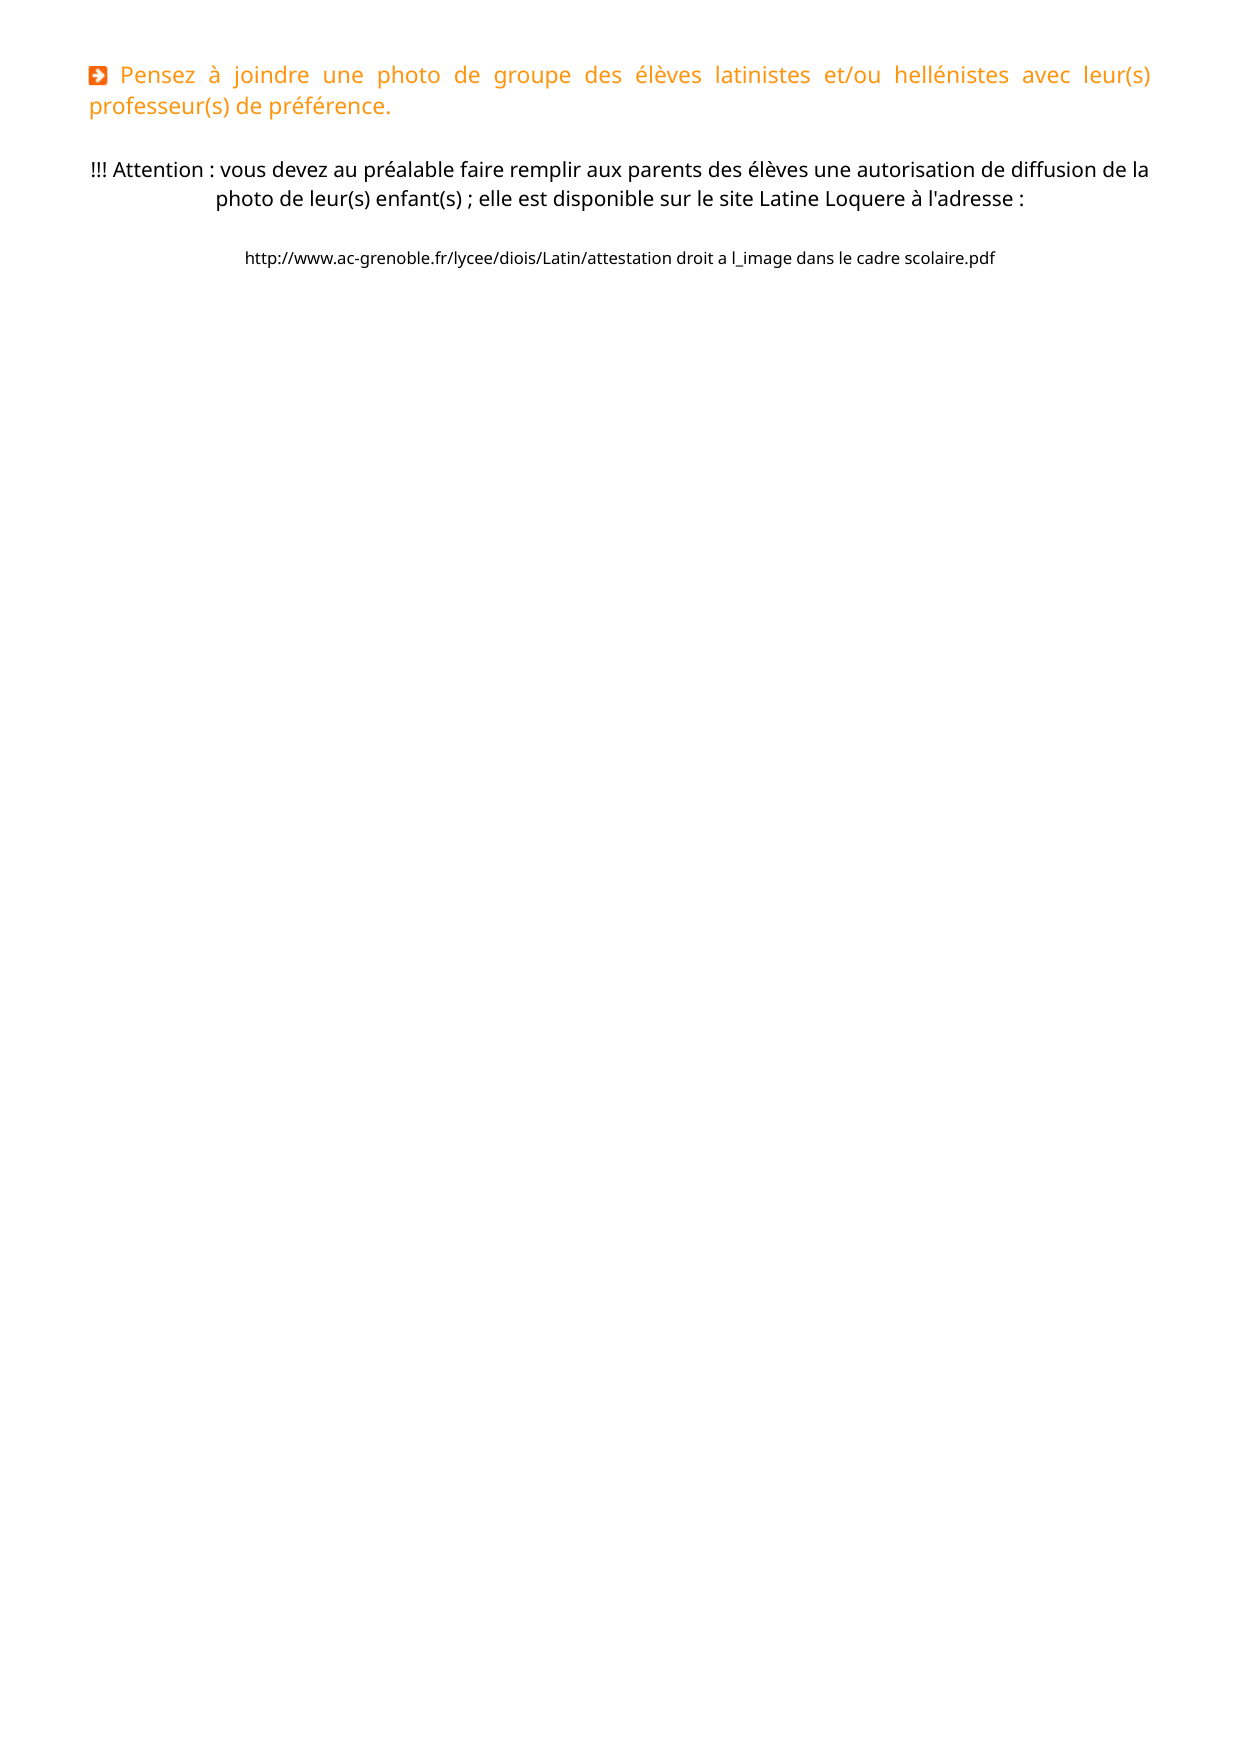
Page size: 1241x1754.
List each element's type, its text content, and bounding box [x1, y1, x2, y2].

text http://www.ac-grenoble.fr/lycee/diois/Latin/attestation droit a l_image dans le cadre scolaire.pdf [88, 247, 1152, 269]
text Pensez à joindre une photo de groupe des élèves latinistes et/ou hellénistes avec leur(s) professeur(s) de préférence. [88, 59, 1152, 122]
text !!! Attention : vous devez au préalable faire remplir aux parents des élèves une autorisation de diffusion de la photo de leur(s) enfant(s) ; elle est disponible sur le site Latine Loquere à l'adresse : [88, 156, 1152, 212]
picture [88, 66, 108, 89]
